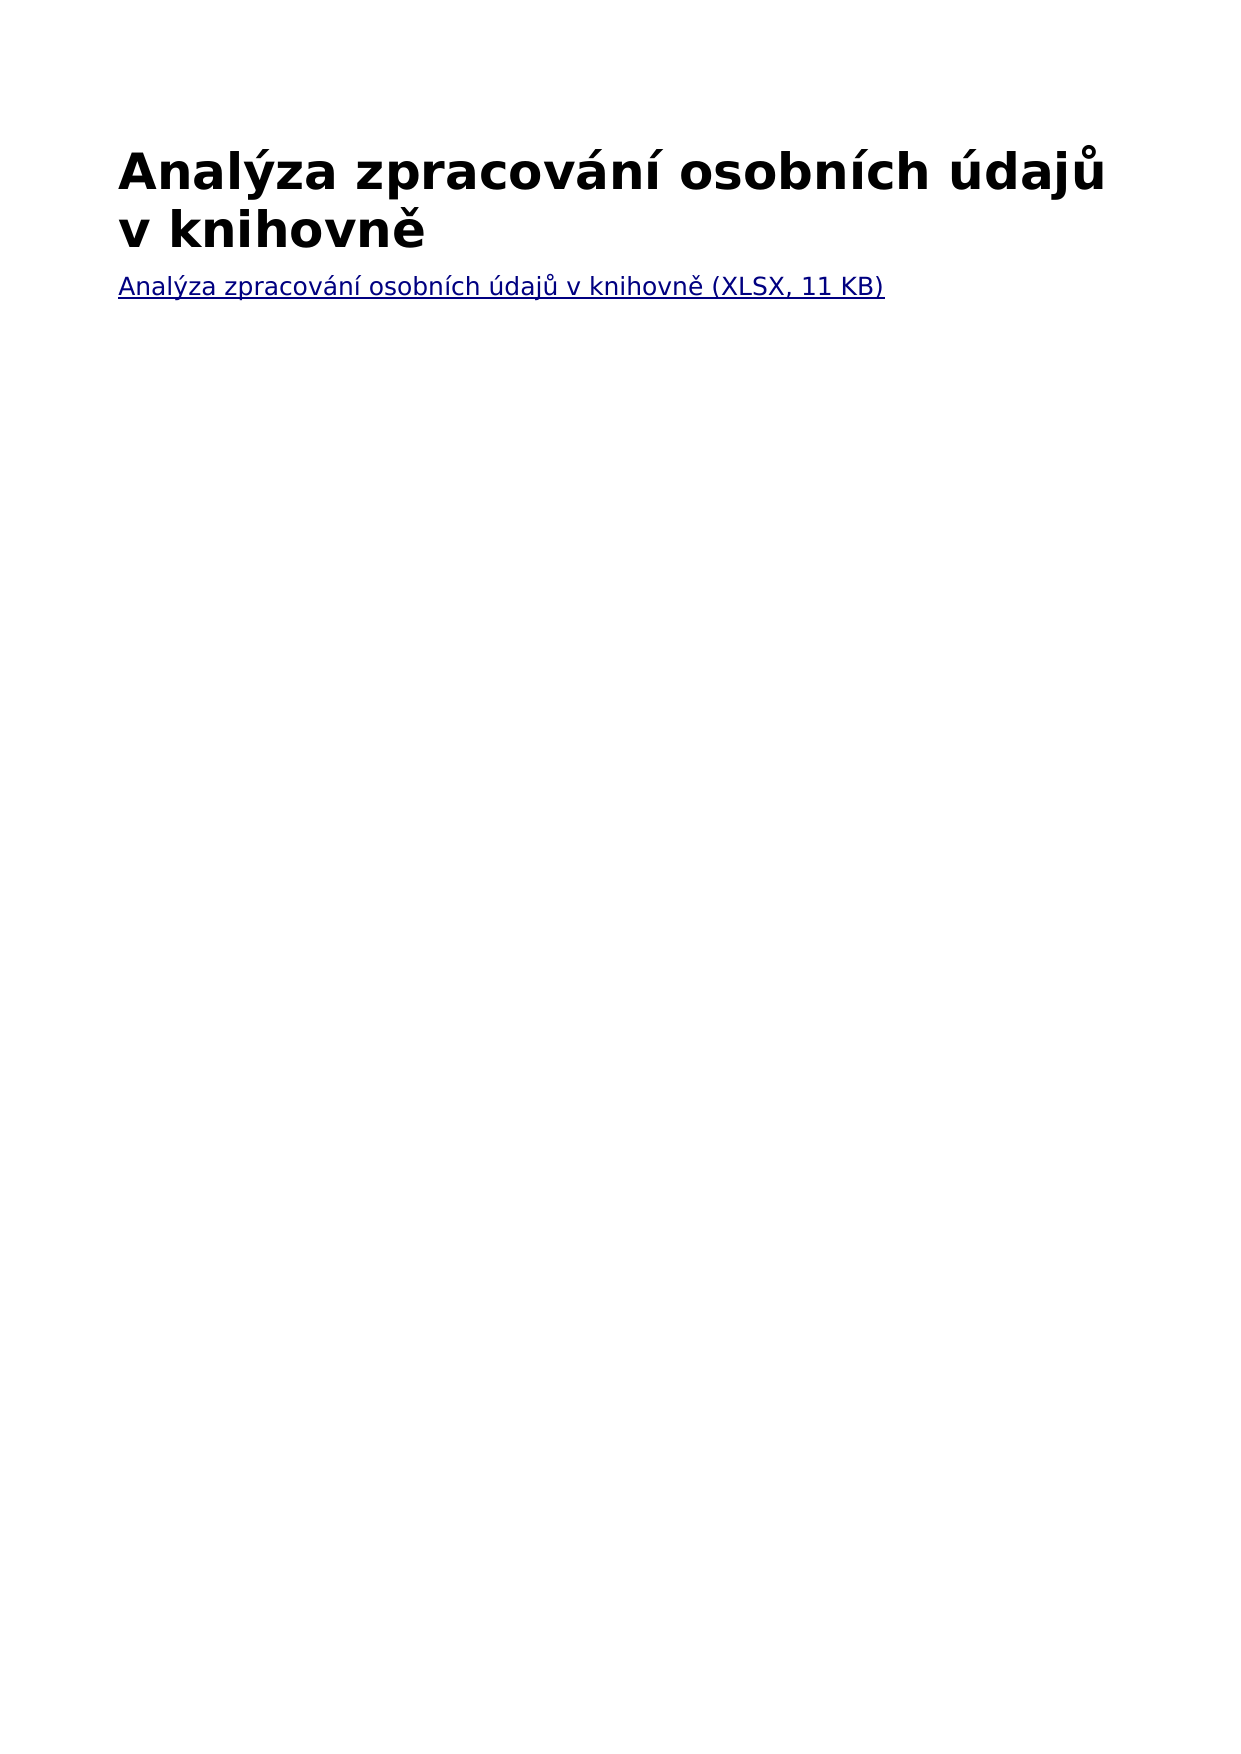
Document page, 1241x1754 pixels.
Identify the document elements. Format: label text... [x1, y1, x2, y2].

text Analýza zpracování osobních údajů v knihovně (XLSX, 11 KB) [118, 272, 1122, 301]
subtitle Analýza zpracování osobních údajů v knihovně [118, 143, 1122, 259]
